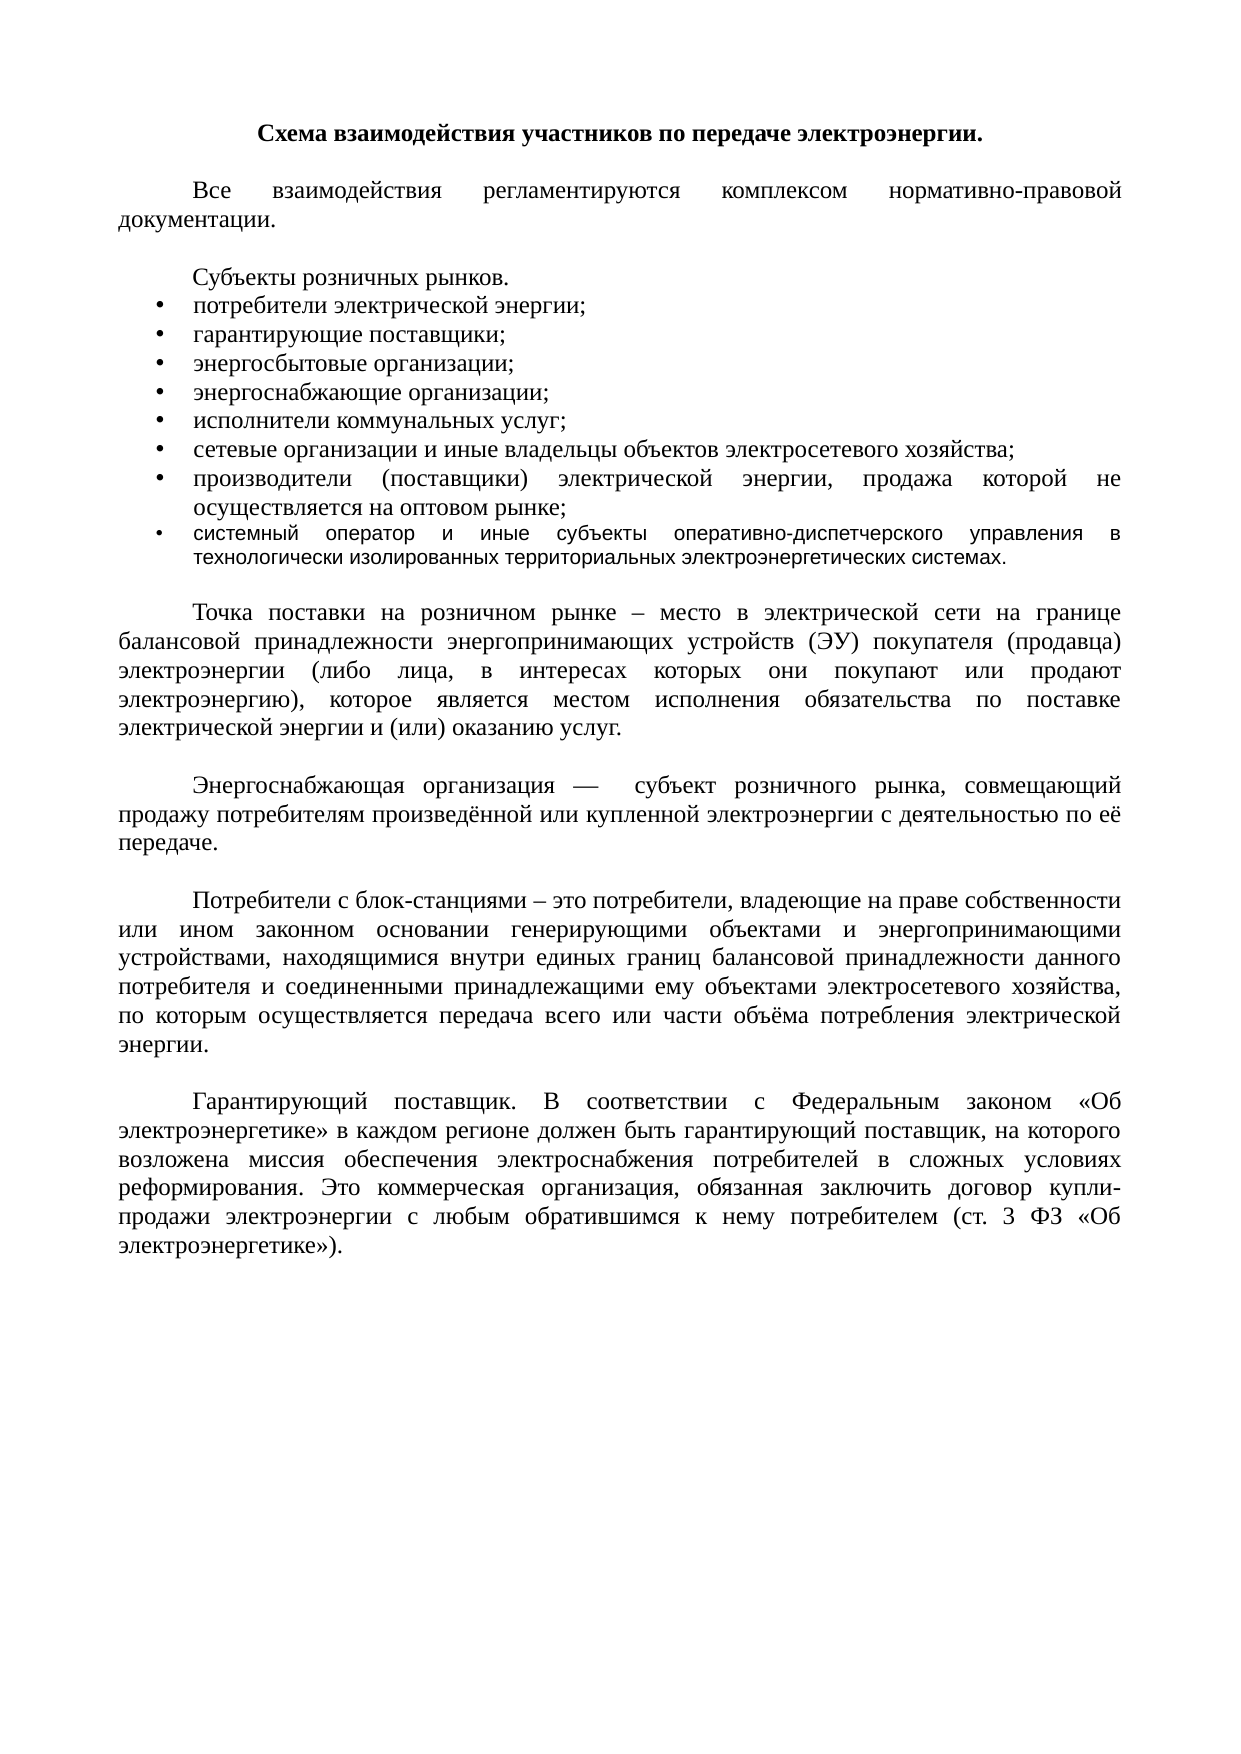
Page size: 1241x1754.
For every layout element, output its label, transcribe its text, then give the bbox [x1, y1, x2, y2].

list потребители электрической энергии; [156, 291, 1122, 319]
text Субъекты розничных рынков. [118, 262, 1122, 291]
list исполнители коммунальных услуг; [156, 406, 1122, 434]
text Гарантирующий поставщик. В соответствии с Федеральным законом «Об электроэнергетике» в каждом регионе должен быть гарантирующий поставщик, на которого возложена миссия обеспечения электроснабжения потребителей в сложных условиях реформирования. Это коммерческая организация, обязанная заключить договор купли-продажи электроэнергии с любым обратившимся к нему потребителем (ст. 3 ФЗ «Об электроэнергетике»). [118, 1086, 1122, 1259]
text Все взаимодействия регламентируются комплексом нормативно-правовой документации. [118, 176, 1122, 233]
text Точка поставки на розничном рынке – место в электрической сети на границе балансовой принадлежности энергопринимающих устройств (ЭУ) покупателя (продавца) электроэнергии (либо лица, в интересах которых они покупают или продают электроэнергию), которое является местом исполнения обязательства по поставке электрической энергии и (или) оказанию услуг. [118, 597, 1122, 741]
list системный оператор и иные субъекты оперативно-диспетчерского управления в технологически изолированных территориальных электроэнергетических системах. [156, 521, 1122, 569]
text Схема взаимодействия участников по передаче электроэнергии. [118, 118, 1122, 147]
list производители (поставщики) электрической энергии, продажа которой не осуществляется на оптовом рынке; [156, 463, 1122, 521]
text Энергоснабжающая организация — субъект розничного рынка, совмещающий продажу потребителям произведённой или купленной электроэнергии с деятельностью по её передаче. [118, 770, 1122, 856]
list сетевые организации и иные владельцы объектов электросетевого хозяйства; [156, 434, 1122, 463]
list гарантирующие поставщики; [156, 319, 1122, 348]
list энергосбытовые организации; [156, 348, 1122, 377]
list энергоснабжающие организации; [156, 377, 1122, 406]
text Потребители с блок-станциями – это потребители, владеющие на праве собственности или ином законном основании генерирующими объектами и энергопринимающими устройствами, находящимися внутри единых границ балансовой принадлежности данного потребителя и соединенными принадлежащими ему объектами электросетевого хозяйства, по которым осуществляется передача всего или части объёма потребления электрической энергии. [118, 885, 1122, 1057]
